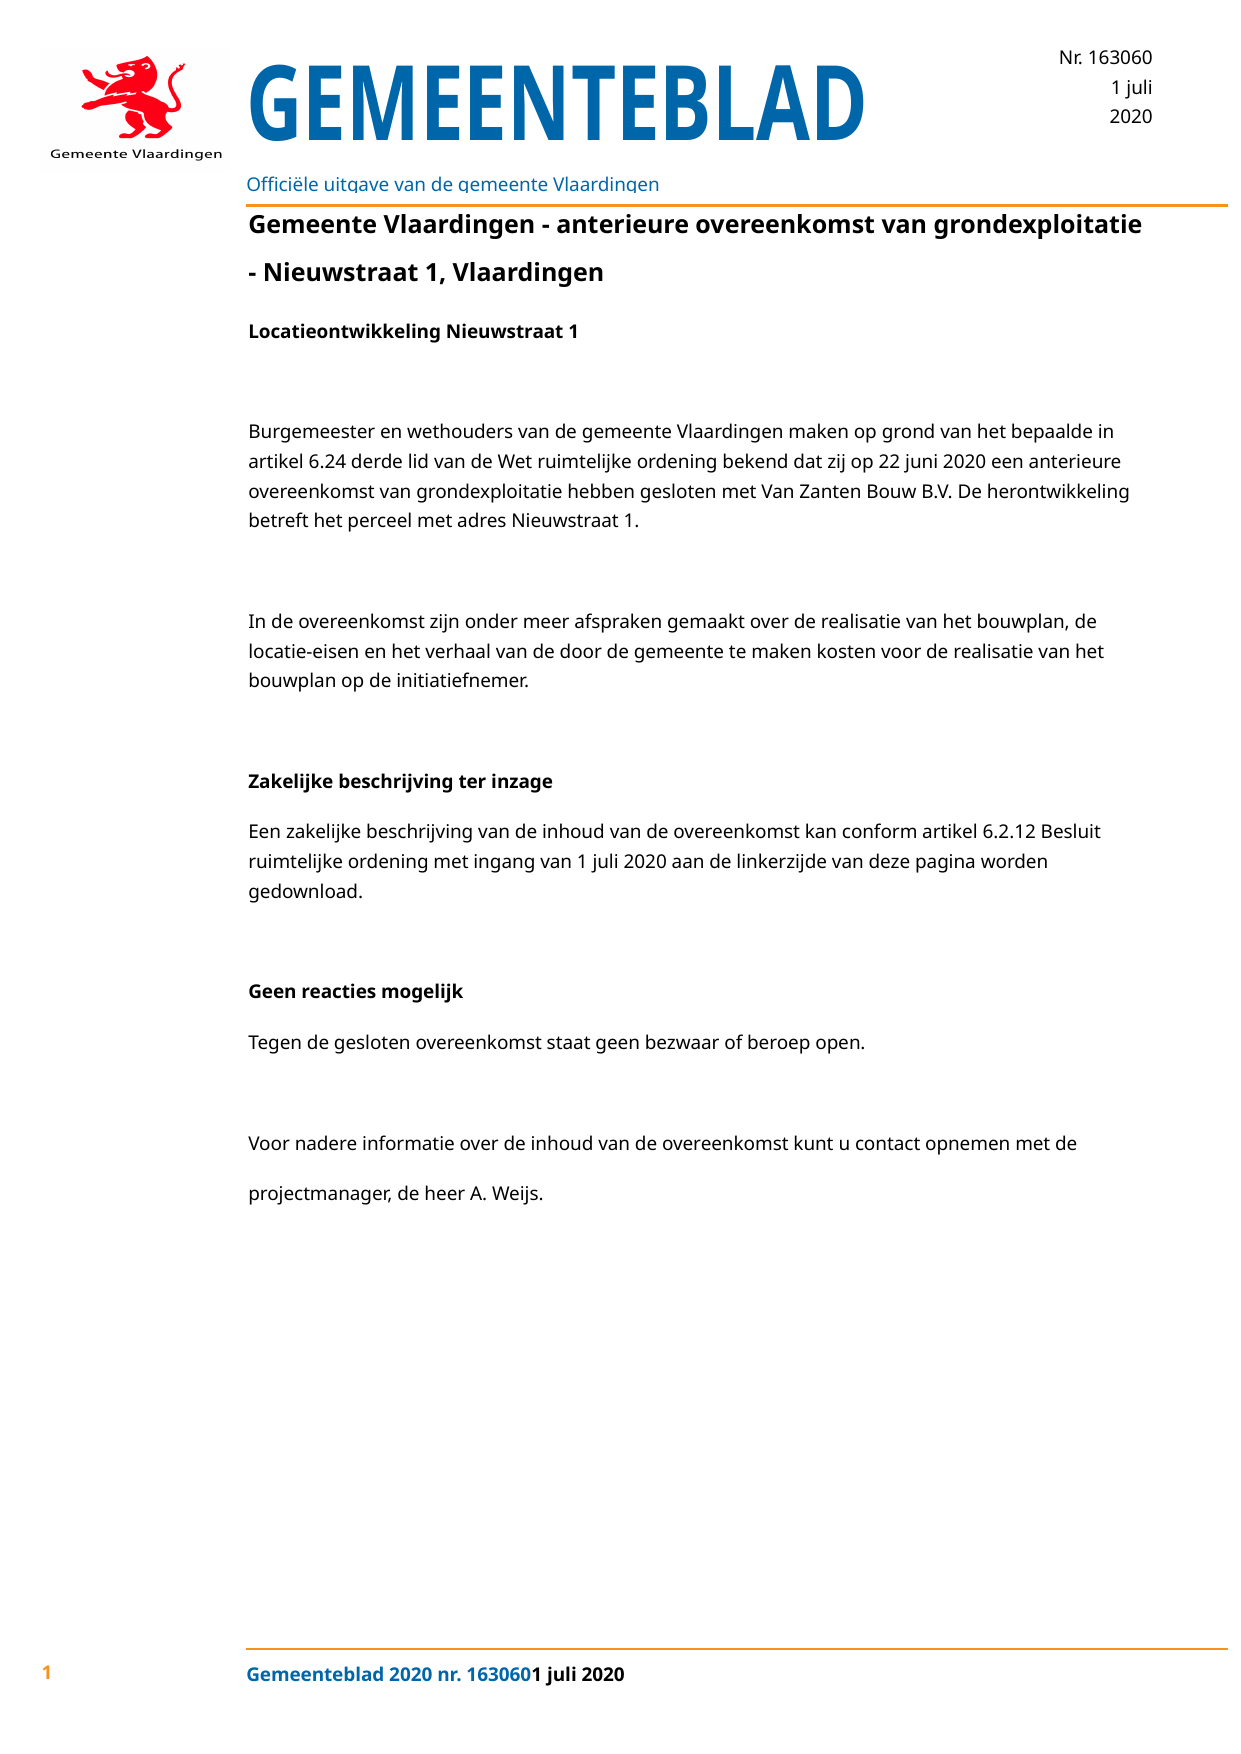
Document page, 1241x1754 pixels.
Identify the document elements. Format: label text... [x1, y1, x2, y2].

text Tegen de gesloten overeenkomst staat geen bezwaar of beroep open. [248, 1029, 1152, 1055]
text In de overeenkomst zijn onder meer afspraken gemaakt over de realisatie van het bouwplan, de locatie-eisen en het verhaal van de door de gemeente te maken kosten voor de realisatie van het bouwplan op de initiatiefnemer. [248, 608, 1152, 693]
text Een zakelijke beschrijving van de inhoud van de overeenkomst kan conform artikel 6.2.12 Besluit ruimtelijke ordening met ingang van 1 juli 2020 aan de linkerzijde van deze pagina worden gedownload. [248, 819, 1152, 904]
text Voor nadere informatie over de inhoud van de overeenkomst kunt u contact opnemen met de [248, 1130, 1152, 1156]
text Gemeente Vlaardingen - anterieure overeenkomst van grondexploitatie - Nieuwstraat 1, Vlaardingen [248, 207, 1152, 288]
picture [41, 47, 231, 172]
text Locatieontwikkeling Nieuwstraat 1 [248, 318, 1152, 344]
text Geen reacties mogelijk [248, 979, 1152, 1004]
text Zakelijke beschrijving ter inzage [248, 768, 1152, 794]
text Burgemeester en wethouders van de gemeente Vlaardingen maken op grond van het bepaalde in artikel 6.24 derde lid van de Wet ruimtelijke ordening bekend dat zij op 22 juni 2020 een anterieure overeenkomst van grondexploitatie hebben gesloten met Van Zanten Bouw B.V. De herontwikkeling betreft het perceel met adres Nieuwstraat 1. [248, 419, 1152, 533]
text projectmanager, de heer A. Weijs. [248, 1180, 1152, 1206]
